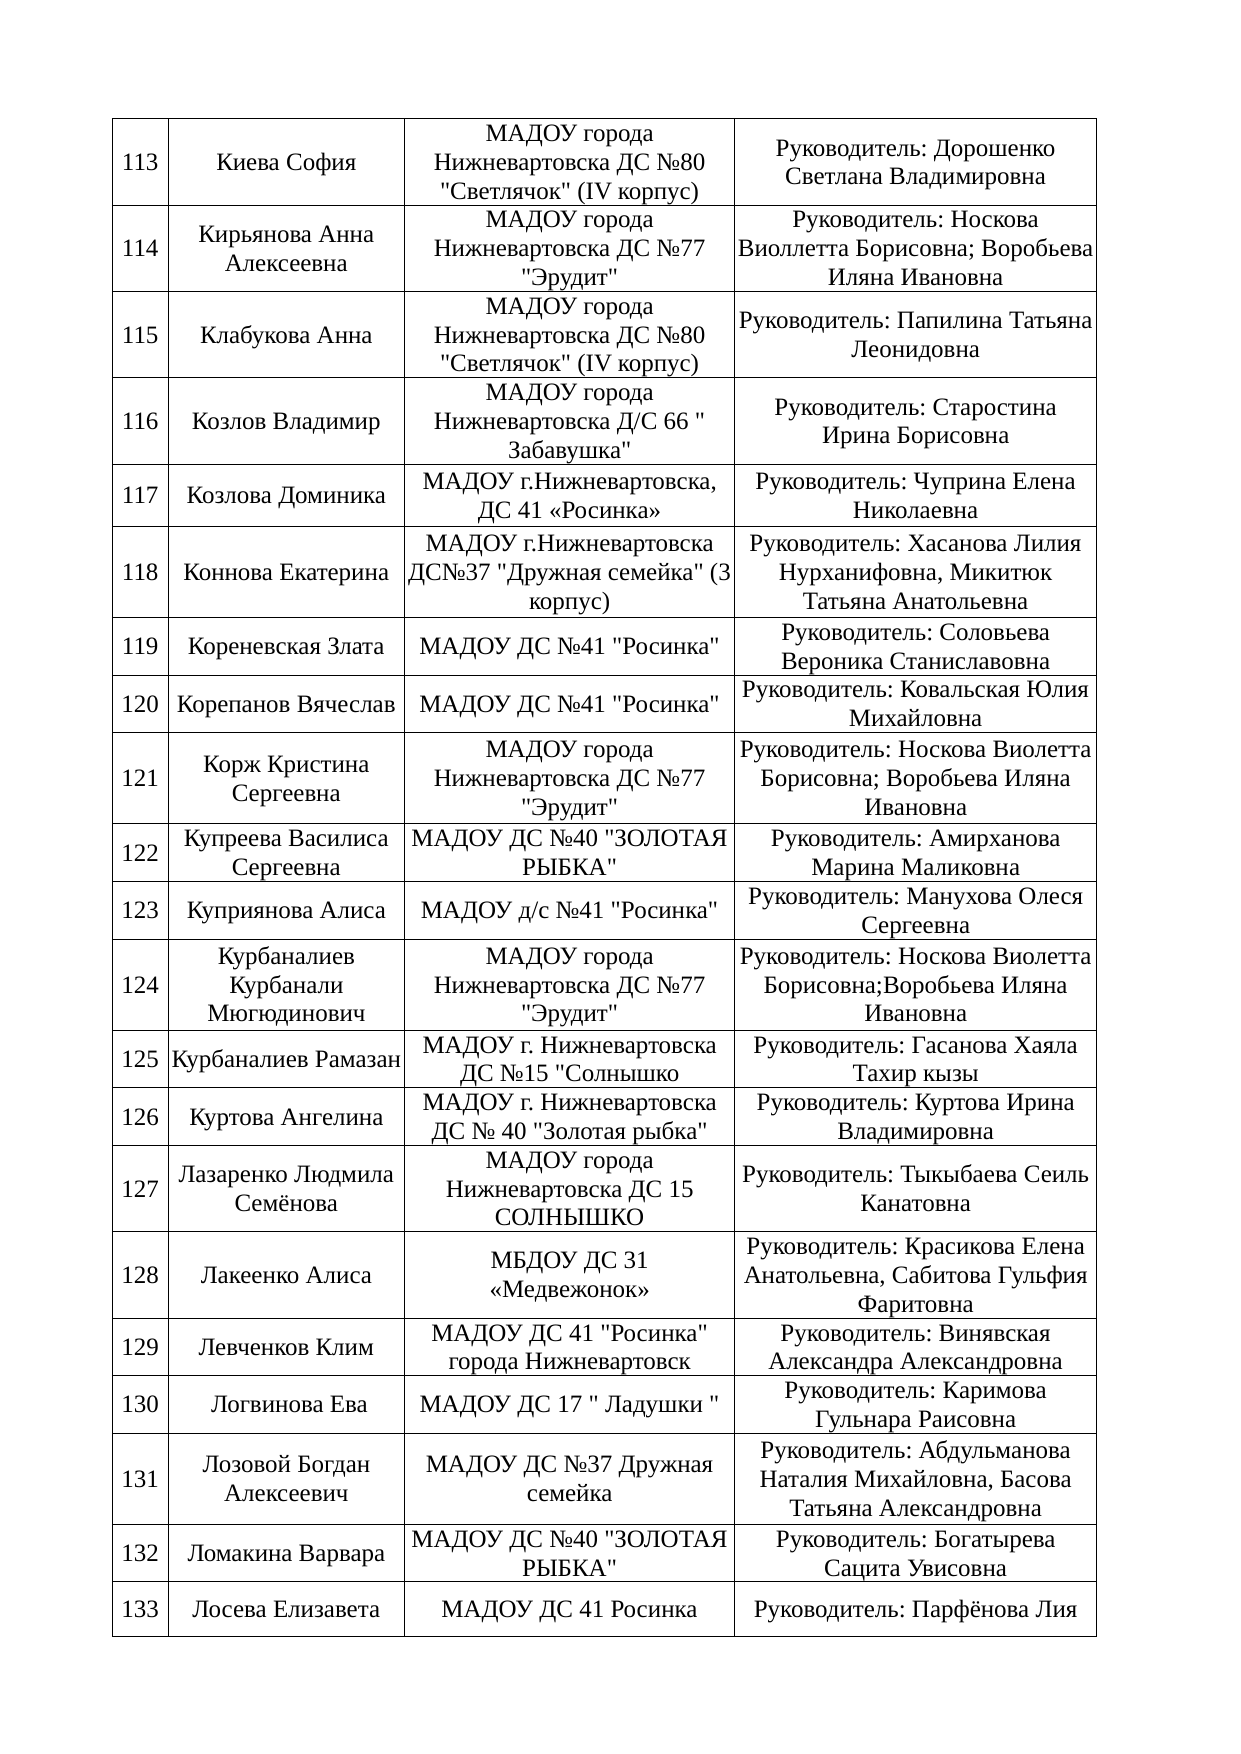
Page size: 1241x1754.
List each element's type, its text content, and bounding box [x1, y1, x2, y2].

table_cell МАДОУ г.Нижневартовска, ДС 41 «Росинка» [405, 465, 734, 526]
table_cell МАДОУ ДС 17 " Ладушки " [405, 1376, 734, 1433]
table_cell Руководитель: Дорошенко Светлана Владимировна [735, 119, 1096, 204]
table_cell 129 [113, 1319, 168, 1375]
table_cell Клабукова Анна [169, 292, 404, 377]
table_cell Руководитель: Чуприна Елена Николаевна [735, 465, 1096, 526]
table_cell 128 [113, 1232, 168, 1317]
table_cell МАДОУ города Нижневартовска ДС №80 "Светлячок" (IV корпус) [405, 119, 734, 204]
table_cell Козлов Владимир [169, 378, 404, 463]
table_cell Лазаренко Людмила Семёнова [169, 1146, 404, 1231]
table_cell Кореневская Злата [169, 618, 404, 674]
table_cell Коннова Екатерина [169, 527, 404, 617]
table_cell Куприянова Алиса [169, 882, 404, 938]
table_cell Логвинова Ева [169, 1376, 404, 1433]
table_cell Руководитель: Соловьева Вероника Станиславовна [735, 618, 1096, 674]
table_cell МАДОУ города Нижневартовска ДС №77 "Эрудит" [405, 206, 734, 291]
table_cell 114 [113, 206, 168, 291]
table_cell 123 [113, 882, 168, 938]
table_cell МАДОУ города Нижневартовска ДС 15 СОЛНЫШКО [405, 1146, 734, 1231]
table_cell 132 [113, 1525, 168, 1581]
table_cell МБДОУ ДС 31 «Медвежонок» [405, 1232, 734, 1317]
table_cell Руководитель: Тыкыбаева Сеиль Канатовна [735, 1146, 1096, 1231]
table_cell Руководитель: Носкова Виолетта Борисовна;Воробьева Иляна Ивановна [735, 940, 1096, 1029]
table_cell МАДОУ г. Нижневартовска ДС №15 "Солнышко [405, 1031, 734, 1087]
table_cell Руководитель: Красикова Елена Анатольевна, Сабитова Гульфия Фаритовна [735, 1232, 1096, 1317]
table_cell МАДОУ ДС №37 Дружная семейка [405, 1434, 734, 1524]
table_cell МАДОУ ДС №40 "ЗОЛОТАЯ РЫБКА" [405, 1525, 734, 1581]
table_cell Руководитель: Носкова Виолетта Борисовна; Воробьева Иляна Ивановна [735, 733, 1096, 823]
table_cell Руководитель: Папилина Татьяна Леонидовна [735, 292, 1096, 377]
table_cell Левченков Клим [169, 1319, 404, 1375]
table_cell Руководитель: Винявская Александра Александровна [735, 1319, 1096, 1375]
table_cell Руководитель: Хасанова Лилия Нурханифовна, Микитюк Татьяна Анатольевна [735, 527, 1096, 617]
table_cell МАДОУ ДС №40 "ЗОЛОТАЯ РЫБКА" [405, 824, 734, 881]
table_cell МАДОУ ДС №41 "Росинка" [405, 676, 734, 732]
table_cell Руководитель: Гасанова Хаяла Тахир кызы [735, 1031, 1096, 1087]
table_cell Руководитель: Носкова Виоллетта Борисовна; Воробьева Иляна Ивановна [735, 206, 1096, 291]
table_cell 118 [113, 527, 168, 617]
table_cell 121 [113, 733, 168, 823]
table_cell Лакеенко Алиса [169, 1232, 404, 1317]
table_cell 130 [113, 1376, 168, 1433]
table_cell 115 [113, 292, 168, 377]
table_cell 133 [113, 1582, 168, 1636]
table_cell Руководитель: Старостина Ирина Борисовна [735, 378, 1096, 463]
table_cell Руководитель: Ковальская Юлия Михайловна [735, 676, 1096, 732]
table_cell 113 [113, 119, 168, 204]
table_cell Корепанов Вячеслав [169, 676, 404, 732]
table_cell Ломакина Варвара [169, 1525, 404, 1581]
table_cell Куртова Ангелина [169, 1088, 404, 1145]
table_cell Руководитель: Куртова Ирина Владимировна [735, 1088, 1096, 1145]
table_cell 125 [113, 1031, 168, 1087]
table_cell МАДОУ д/с №41 "Росинка" [405, 882, 734, 938]
table_cell 117 [113, 465, 168, 526]
table_cell Курбаналиев Рамазан [169, 1031, 404, 1087]
table_cell Руководитель: Парфёнова Лия [735, 1582, 1096, 1636]
table_cell МАДОУ г.Нижневартовска ДС№37 "Дружная семейка" (3 корпус) [405, 527, 734, 617]
table_cell МАДОУ города Нижневартовска ДС №80 "Светлячок" (IV корпус) [405, 292, 734, 377]
table_cell Козлова Доминика [169, 465, 404, 526]
table_cell 116 [113, 378, 168, 463]
table_cell Купреева Василиса Сергеевна [169, 824, 404, 881]
table_cell Лосева Елизавета [169, 1582, 404, 1636]
table_cell МАДОУ города Нижневартовска Д/С 66 " Забавушка" [405, 378, 734, 463]
table_cell Руководитель: Абдульманова Наталия Михайловна, Басова Татьяна Александровна [735, 1434, 1096, 1524]
table_cell 120 [113, 676, 168, 732]
table_cell МАДОУ ДС 41 Росинка [405, 1582, 734, 1636]
table_cell 122 [113, 824, 168, 881]
table_cell МАДОУ ДС №41 "Росинка" [405, 618, 734, 674]
table_cell МАДОУ города Нижневартовска ДС №77 "Эрудит" [405, 733, 734, 823]
table_cell Кирьянова Анна Алексеевна [169, 206, 404, 291]
table_cell 126 [113, 1088, 168, 1145]
table_cell Лозовой Богдан Алексеевич [169, 1434, 404, 1524]
table_cell Руководитель: Каримова Гульнара Раисовна [735, 1376, 1096, 1433]
table_cell Руководитель: Манухова Олеся Сергеевна [735, 882, 1096, 938]
table_cell МАДОУ города Нижневартовска ДС №77 "Эрудит" [405, 940, 734, 1029]
table_cell Корж Кристина Сергеевна [169, 733, 404, 823]
table_cell МАДОУ ДС 41 "Росинка" города Нижневартовск [405, 1319, 734, 1375]
table_cell 119 [113, 618, 168, 674]
table_cell 127 [113, 1146, 168, 1231]
table_cell Руководитель: Амирханова Марина Маликовна [735, 824, 1096, 881]
table_cell Курбаналиев Курбанали Мюгюдинович [169, 940, 404, 1029]
table_cell 131 [113, 1434, 168, 1524]
table_cell Руководитель: Богатырева Сацита Увисовна [735, 1525, 1096, 1581]
table_cell 124 [113, 940, 168, 1029]
table_cell МАДОУ г. Нижневартовска ДС № 40 "Золотая рыбка" [405, 1088, 734, 1145]
table_cell Киева София [169, 119, 404, 204]
